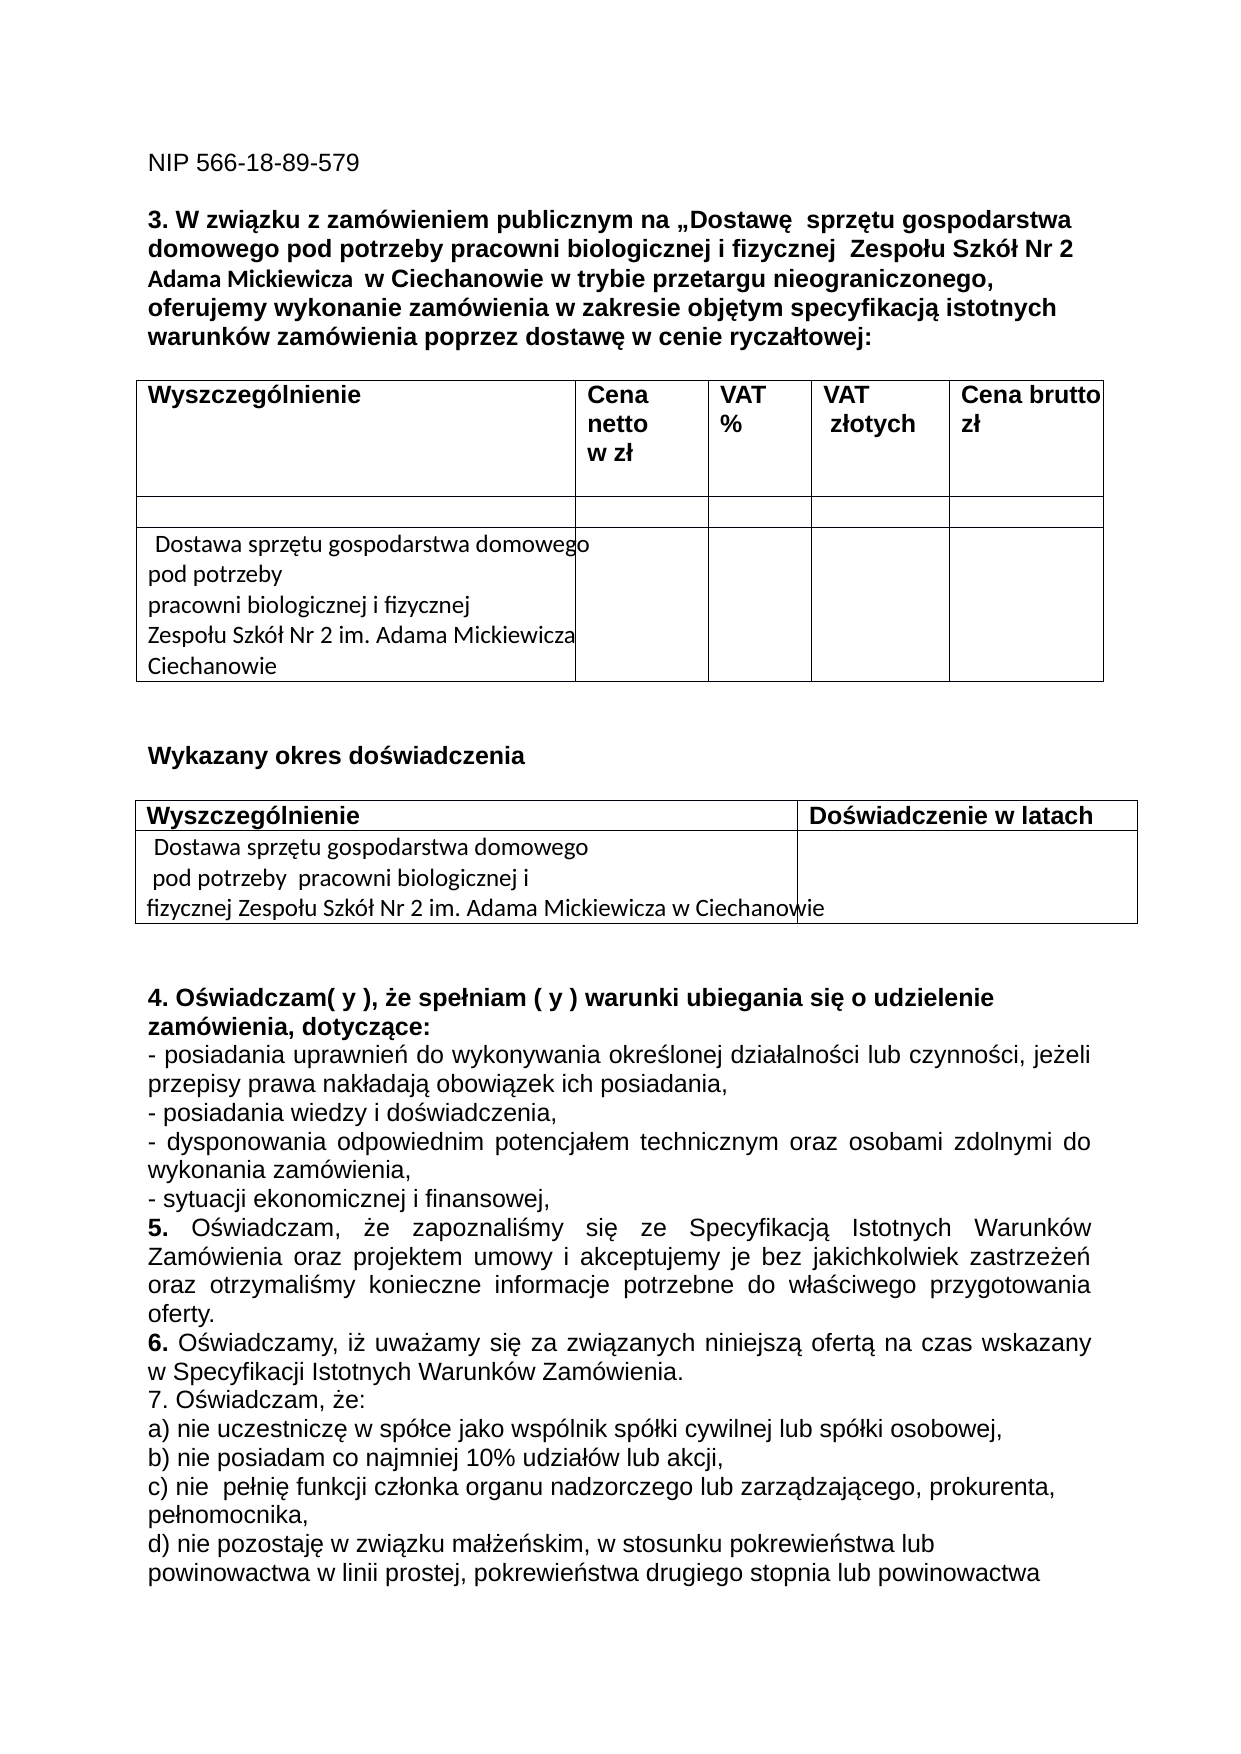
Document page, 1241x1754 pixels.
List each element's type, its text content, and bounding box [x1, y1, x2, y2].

table_cell [709, 528, 811, 681]
text Wykazany okres doświadczenia [148, 741, 1092, 770]
text d) nie pozostaję w związku małżeńskim, w stosunku pokrewieństwa lub powinowactwa w linii prostej, pokrewieństwa drugiego stopnia lub powinowactwa [148, 1529, 1092, 1587]
table_cell [812, 497, 949, 527]
table_header Wyszczególnienie [137, 381, 575, 496]
text 7. Oświadczam, że: [148, 1386, 1092, 1414]
text pełnomocnika, [148, 1501, 1092, 1529]
table_cell [709, 497, 811, 527]
table_cell [798, 831, 1137, 923]
table_header Wyszczególnienie [136, 801, 797, 830]
text c) nie pełnię funkcji członka organu nadzorczego lub zarządzającego, prokurenta, [148, 1472, 1092, 1501]
table_header VAT % [709, 381, 811, 496]
table_cell [950, 497, 1103, 527]
text NIP 566-18-89-579 [148, 148, 1092, 176]
text - sytuacji ekonomicznej i finansowej, [148, 1184, 1092, 1213]
text 6. Oświadczamy, iż uważamy się za związanych niniejszą ofertą na czas wskazany w Specyfikacji Istotnych Warunków Zamówienia. [148, 1328, 1092, 1386]
table_cell [812, 528, 949, 681]
table_cell Dostawa sprzętu gospodarstwa domowego pod potrzeby pracowni biologicznej i fizycznej Zespołu Szkół Nr 2 im. Adama Mickiewicza w Ciechanowie [137, 528, 575, 681]
text 3. W związku z zamówieniem publicznym na „Dostawę sprzętu gospodarstwa domowego pod potrzeby pracowni biologicznej i fizycznej Zespołu Szkół Nr 2 Adama Mickiewicza w Ciechanowie w trybie przetargu nieograniczonego, oferujemy wykonanie zamówienia w zakresie objętym specyfikacją istotnych warunków zamówienia poprzez dostawę w cenie ryczałtowej: [148, 205, 1092, 351]
text b) nie posiadam co najmniej 10% udziałów lub akcji, [148, 1443, 1092, 1472]
table_cell [576, 497, 708, 527]
text a) nie uczestniczę w spółce jako wspólnik spółki cywilnej lub spółki osobowej, [148, 1414, 1092, 1443]
text 5. Oświadczam, że zapoznaliśmy się ze Specyfikacją Istotnych Warunków Zamówienia oraz projektem umowy i akceptujemy je bez jakichkolwiek zastrzeżeń oraz otrzymaliśmy konieczne informacje potrzebne do właściwego przygotowania oferty. [148, 1213, 1092, 1328]
table_header Cena netto w zł [576, 381, 708, 496]
text - dysponowania odpowiednim potencjałem technicznym oraz osobami zdolnymi do wykonania zamówienia, [148, 1127, 1092, 1184]
table_cell Dostawa sprzętu gospodarstwa domowego pod potrzeby pracowni biologicznej i fizycznej Zespołu Szkół Nr 2 im. Adama Mickiewicza w Ciechanowie [136, 831, 797, 923]
table_header VAT złotych [812, 381, 949, 496]
text - posiadania uprawnień do wykonywania określonej działalności lub czynności, jeżeli przepisy prawa nakładają obowiązek ich posiadania, [148, 1041, 1092, 1098]
table_header Cena brutto zł [950, 381, 1103, 496]
text 4. Oświadczam( y ), że spełniam ( y ) warunki ubiegania się o udzielenie zamówienia, dotyczące: [148, 983, 1092, 1041]
table_cell [137, 497, 575, 527]
table_cell [950, 528, 1103, 681]
table_cell [576, 528, 708, 681]
table_header Doświadczenie w latach [798, 801, 1137, 830]
text - posiadania wiedzy i doświadczenia, [148, 1098, 1092, 1127]
